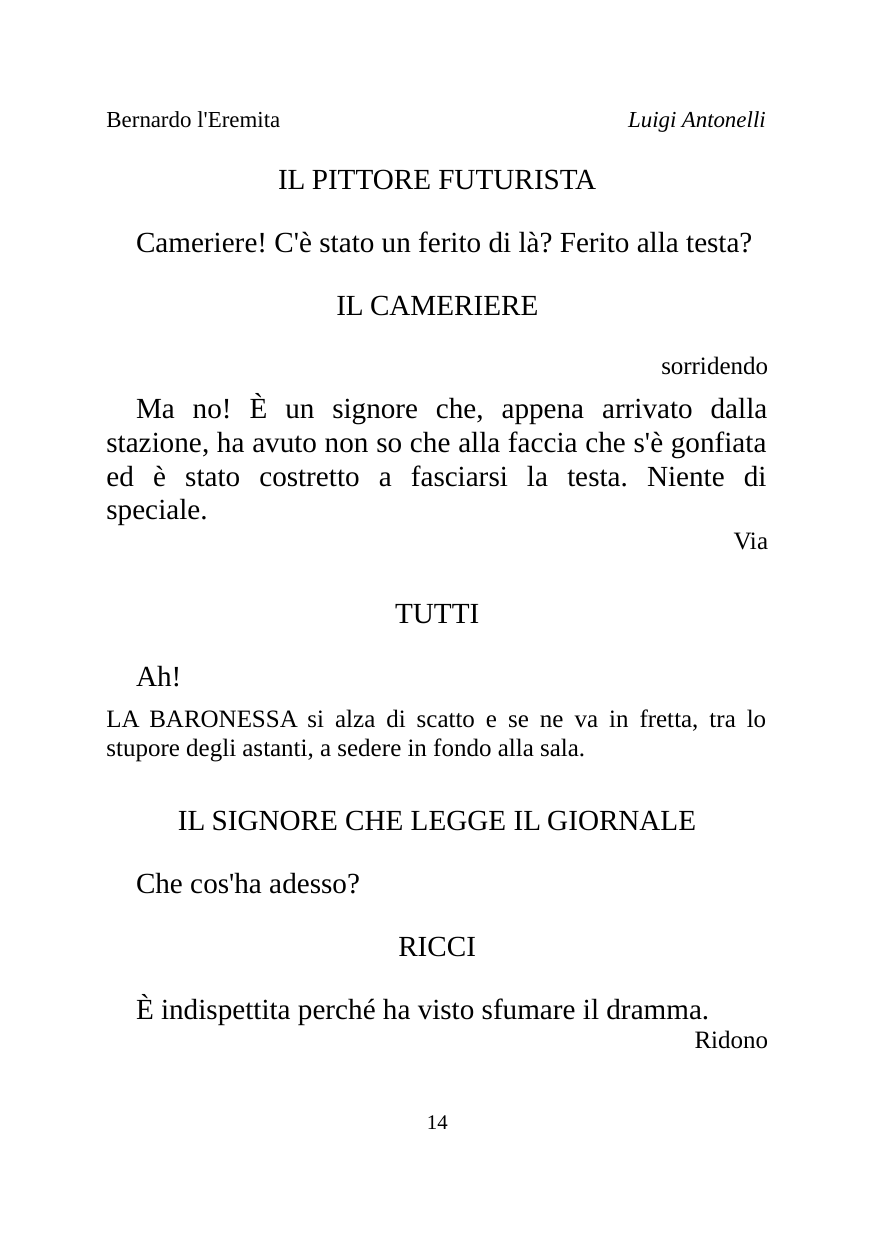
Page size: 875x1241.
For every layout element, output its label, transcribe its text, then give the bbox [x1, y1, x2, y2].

text Che cos'ha adesso? [106, 866, 768, 899]
text IL CAMERIERE [106, 288, 768, 322]
text sorridendo [431, 351, 768, 380]
text TUTTI [106, 596, 768, 629]
text Cameriere! C'è stato un ferito di là? Ferito alla testa? [106, 225, 768, 259]
text Ah! [106, 659, 768, 692]
text Via [431, 526, 768, 554]
text RICCI [106, 929, 768, 962]
text È indispettita perché ha visto sfumare il dramma. [106, 992, 768, 1026]
text Ridono [431, 1026, 768, 1054]
text Ma no! È un signore che, appena arrivato dalla stazione, ha avuto non so che alla faccia che s'è gonfiata ed è stato costretto a fasciarsi la testa. Niente di speciale. [106, 392, 768, 526]
text IL PITTORE FUTURISTA [106, 162, 768, 196]
text LA BARONESSA si alza di scatto e se ne va in fretta, tra lo stupore degli astanti, a sedere in fondo alla sala. [106, 704, 768, 762]
text IL SIGNORE CHE LEGGE IL GIORNALE [106, 803, 768, 836]
